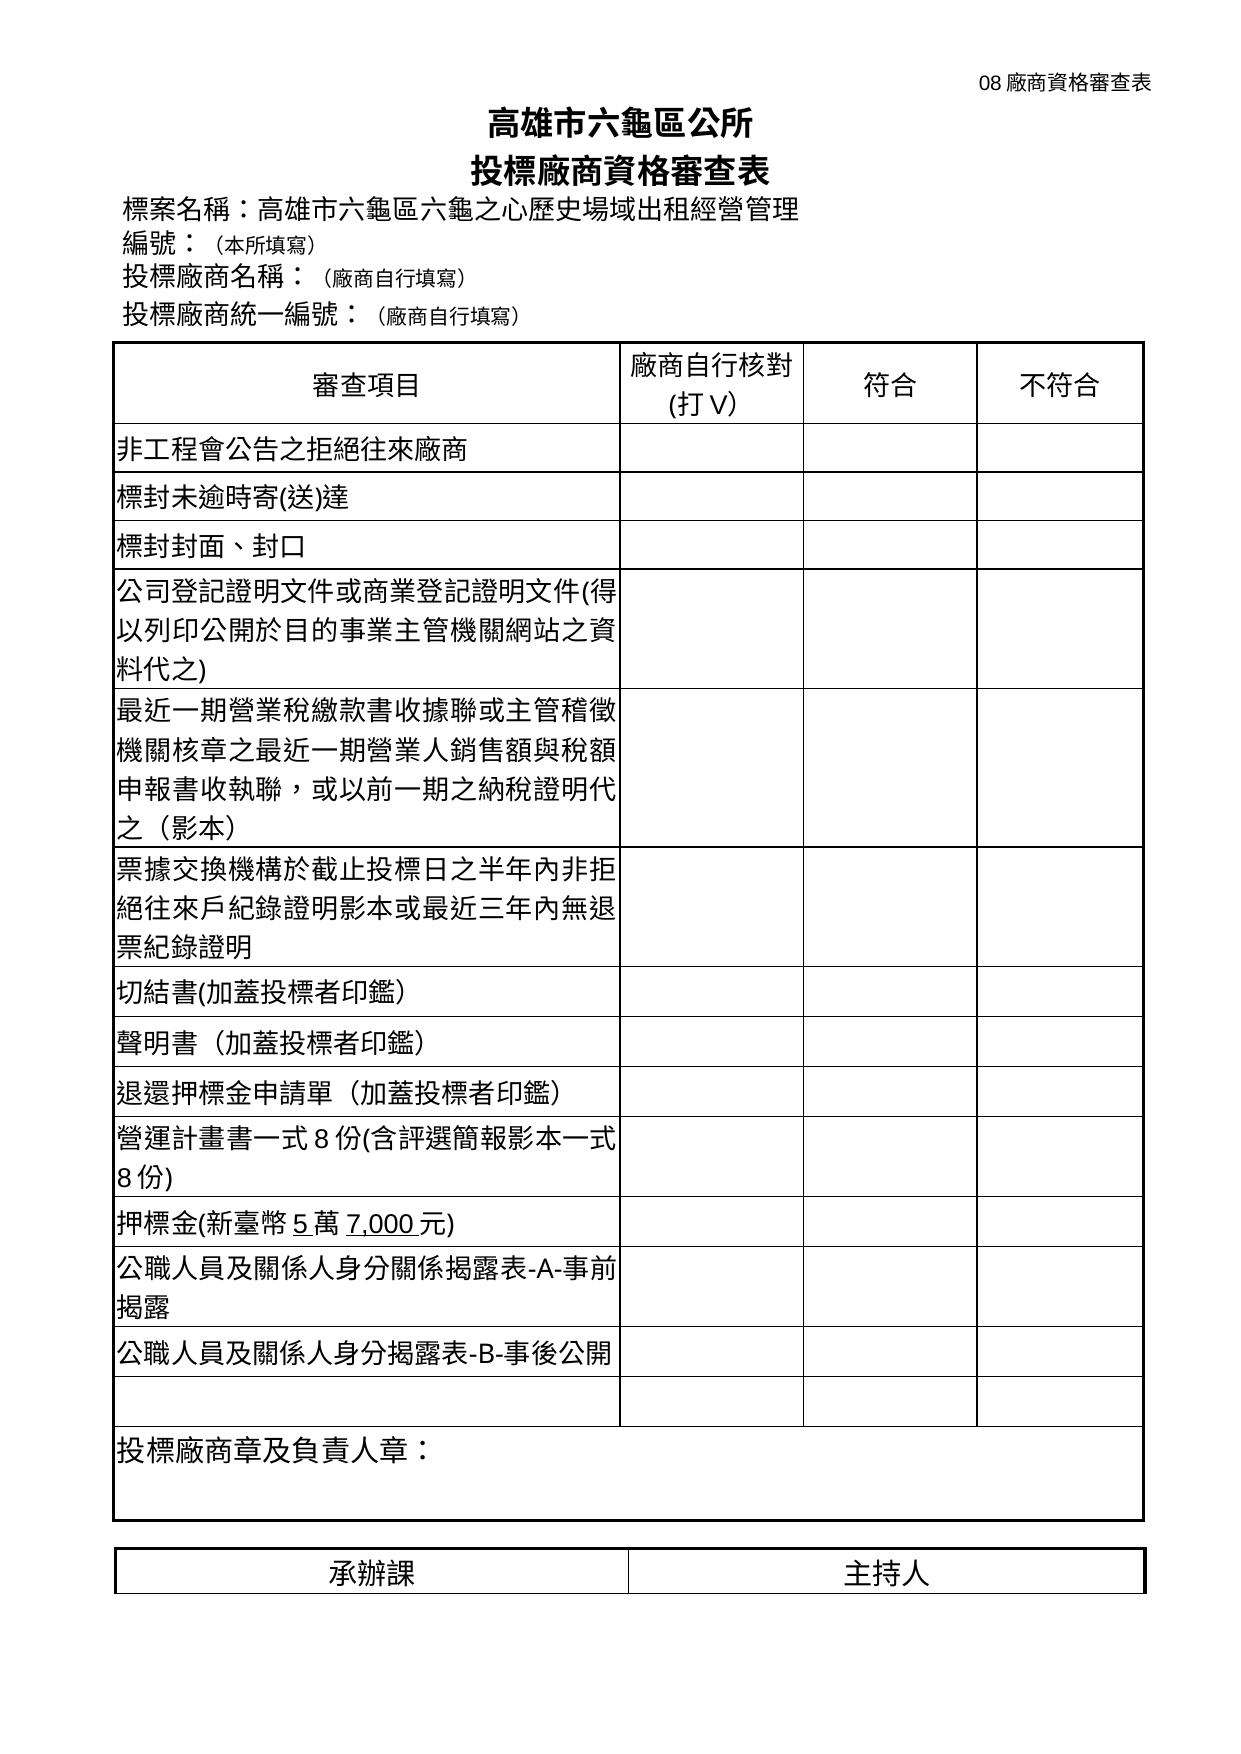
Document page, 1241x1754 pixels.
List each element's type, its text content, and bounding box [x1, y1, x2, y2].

table_cell [978, 967, 1142, 1016]
table_cell [621, 1117, 803, 1196]
table_cell [978, 689, 1142, 846]
table_header 承辦課 [117, 1550, 628, 1593]
table_cell [621, 1017, 803, 1066]
text 投標廠商名稱：（廠商自行填寫） [119, 260, 1036, 293]
table_cell [978, 1197, 1142, 1246]
table_cell 公職人員及關係人身分揭露表-B-事後公開 [115, 1327, 619, 1376]
table_cell [621, 1327, 803, 1376]
text 高雄市六龜區公所 [89, 97, 1152, 145]
table_cell [621, 521, 803, 568]
table_cell [978, 1377, 1142, 1426]
table_cell 公司登記證明文件或商業登記證明文件(得以列印公開於目的事業主管機關網站之資料代之) [115, 570, 619, 688]
table_cell [978, 473, 1142, 519]
table_cell [804, 570, 976, 688]
table_cell [978, 424, 1142, 471]
table_cell [804, 521, 976, 568]
table_cell [804, 689, 976, 846]
table_header 符合 [804, 344, 976, 422]
table_cell 押標金(新臺幣5萬7,000元) [115, 1197, 619, 1246]
text 標案名稱：高雄市六龜區六龜之心歷史場域出租經營管理 [119, 193, 1152, 226]
table_cell [804, 848, 976, 966]
table_header 不符合 [978, 344, 1142, 422]
table_cell [621, 473, 803, 519]
table_cell [804, 1117, 976, 1196]
table_cell 退還押標金申請單（加蓋投標者印鑑） [115, 1067, 619, 1116]
table_cell 投標廠商章及負責人章： [115, 1427, 1142, 1519]
text 投標廠商資格審查表 [89, 145, 1152, 193]
table_header 審查項目 [115, 344, 619, 422]
table_cell [978, 1017, 1142, 1066]
table_cell [621, 848, 803, 966]
table_cell [804, 1247, 976, 1326]
table_cell [621, 1067, 803, 1116]
table_cell [115, 1377, 619, 1426]
text 編號：（本所填寫） [119, 226, 1152, 260]
table_cell [621, 1247, 803, 1326]
table_cell 最近一期營業稅繳款書收據聯或主管稽徵機關核章之最近一期營業人銷售額與稅額申報書收執聯，或以前一期之納稅證明代之（影本） [115, 689, 619, 846]
table_cell [804, 1017, 976, 1066]
table_cell [621, 424, 803, 471]
table_cell [804, 424, 976, 471]
table_cell [621, 689, 803, 846]
table_cell [621, 1197, 803, 1246]
table_cell 標封未逾時寄(送)達 [115, 473, 619, 519]
table_cell [978, 1247, 1142, 1326]
table_cell [804, 1067, 976, 1116]
table_cell 營運計畫書一式8份(含評選簡報影本一式8份) [115, 1117, 619, 1196]
table_cell 公職人員及關係人身分關係揭露表-A-事前揭露 [115, 1247, 619, 1326]
table_cell [621, 570, 803, 688]
table_cell [978, 1117, 1142, 1196]
table_cell [978, 1067, 1142, 1116]
table_cell [804, 1327, 976, 1376]
table_cell [978, 848, 1142, 966]
table_cell 標封封面、封口 [115, 521, 619, 568]
table_cell 聲明書（加蓋投標者印鑑） [115, 1017, 619, 1066]
table_cell [621, 967, 803, 1016]
table_cell [804, 1197, 976, 1246]
table_cell [978, 1327, 1142, 1376]
text 投標廠商統一編號：（廠商自行填寫） [119, 293, 1036, 332]
table_cell [621, 1377, 803, 1426]
table_cell [978, 570, 1142, 688]
table_cell 票據交換機構於截止投標日之半年內非拒絕往來戶紀錄證明影本或最近三年內無退票紀錄證明 [115, 848, 619, 966]
table_header 廠商自行核對(打V） [621, 344, 803, 422]
table_cell [978, 521, 1142, 568]
table_header 主持人 [629, 1550, 1143, 1593]
table_cell [804, 1377, 976, 1426]
table_cell 切結書(加蓋投標者印鑑） [115, 967, 619, 1016]
table_cell 非工程會公告之拒絕往來廠商 [115, 424, 619, 471]
table_cell [804, 473, 976, 519]
table_cell [804, 967, 976, 1016]
